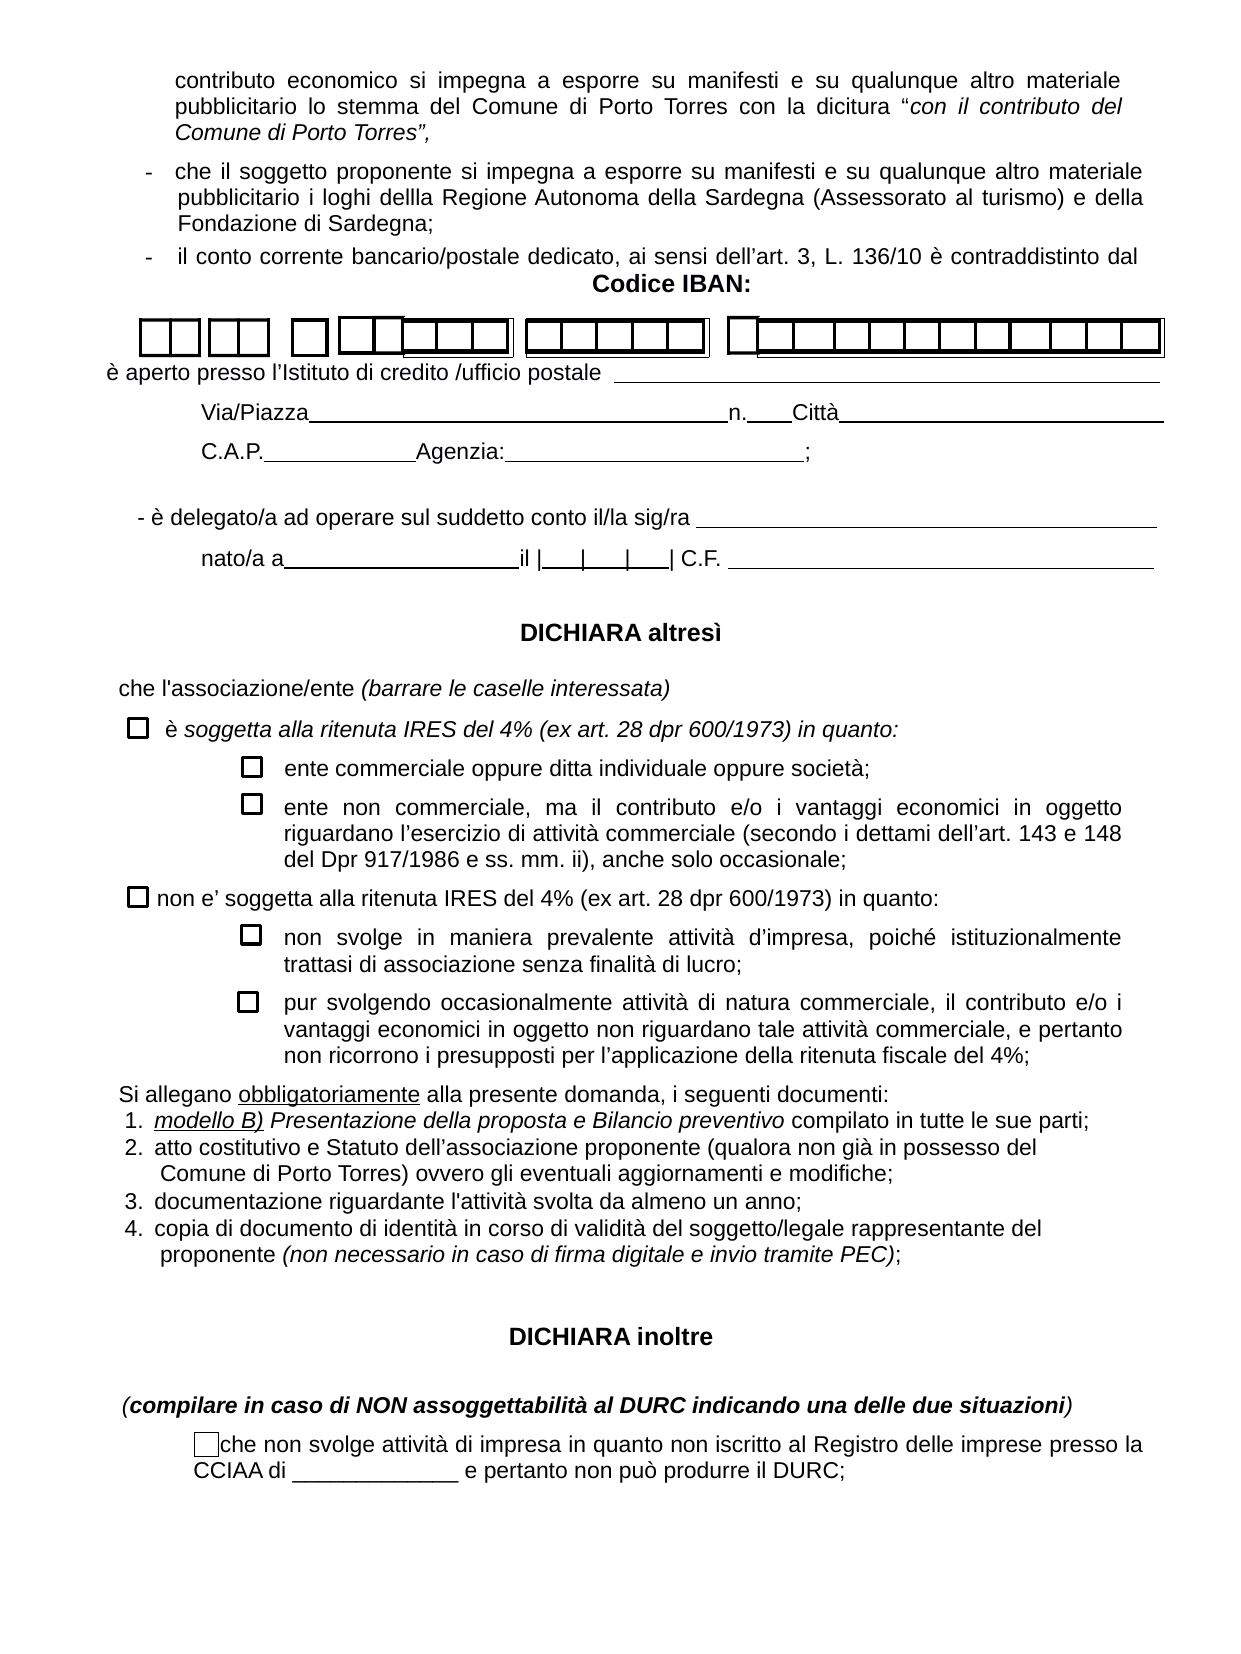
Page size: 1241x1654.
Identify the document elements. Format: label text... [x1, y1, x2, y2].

list copia di documento di identità in corso di validità del soggetto/legale rappresentante del proponente (non necessario in caso di firma digitale e invio tramite PEC); [124, 1215, 1122, 1268]
table_header [634, 323, 666, 349]
text Via/Piazza n. Città [201, 398, 1144, 425]
list atto costitutivo e Statuto dell’associazione proponente (qualora non già in possesso del Comune di Porto Torres) ovvero gli eventuali aggiornamenti e modifiche; [124, 1134, 1122, 1186]
table_header [528, 323, 560, 349]
list modello B) Presentazione della proposta e Bilancio preventivo compilato in tutte le sue parti; [124, 1107, 1144, 1134]
text ente non commerciale, ma il contributo e/o i vantaggi economici in oggetto riguardano l’esercizio di attività commerciale (secondo i dettami dell’art. 143 e 148 del Dpr 917/1986 e ss. mm. ii), anche solo occasionale; [284, 794, 1123, 873]
text DICHIARA inoltre [106, 1322, 1123, 1350]
text che non svolge attività di impresa in quanto non iscritto al Registro delle imprese presso la CCIAA di _____________ e pertanto non può produrre il DURC; [193, 1431, 1144, 1484]
table_header [836, 323, 868, 349]
table_header [598, 323, 631, 349]
table_header [795, 323, 833, 349]
table_header [438, 323, 471, 349]
text pur svolgendo occasionalmente attività di natura commerciale, il contributo e/o i vantaggi economici in oggetto non riguardano tale attività commerciale, e pertanto non ricorrono i presupposti per l’applicazione della ritenuta fiscale del 4%; [284, 989, 1123, 1068]
table_header [906, 323, 938, 349]
text non svolge in maniera prevalente attività d’impresa, poiché istituzionalmente trattasi di associazione senza finalità di lucro; [284, 924, 1122, 977]
subtitle DICHIARA altresì [295, 618, 947, 647]
table_header [1123, 323, 1158, 349]
subtitle Codice IBAN: [199, 269, 1144, 298]
text è soggetta alla ritenuta IRES del 4% (ex art. 28 dpr 600/1973) in quanto: [165, 716, 1144, 742]
list che il soggetto proponente si impegna a esporre su manifesti e su qualunque altro materiale pubblicitario i loghi dellla Regione Autonoma della Sardegna (Assessorato al turismo) e della Fondazione di Sardegna; [145, 158, 1144, 237]
text nato/a a il | | | | C.F. [201, 544, 1144, 571]
text Si allegano obbligatoriamente alla presente domanda, i seguenti documenti: [118, 1081, 1144, 1107]
text ente commerciale oppure ditta individuale oppure società; [284, 755, 1144, 781]
list - è delegato/a ad operare sul suddetto conto il/la sig/ra [137, 504, 1144, 530]
table_header [563, 323, 595, 349]
table_header [404, 323, 435, 349]
text è aperto presso l’Istituto di credito /ufficio postale [106, 332, 1144, 385]
text non e’ soggetta alla ritenuta IRES del 4% (ex art. 28 dpr 600/1973) in quanto: [157, 885, 1144, 912]
list il conto corrente bancario/postale dedicato, ai sensi dell’art. 3, L. 136/10 è contraddistinto dal [145, 243, 1144, 269]
table_header [941, 323, 974, 349]
text C.A.P. Agenzia: ; [201, 438, 1144, 464]
table_header [1052, 323, 1085, 349]
table_header [474, 323, 506, 349]
table_header [1012, 323, 1049, 349]
table_header [871, 323, 903, 349]
table_header [669, 323, 702, 349]
table_header [759, 323, 792, 349]
list contributo economico si impegna a esporre su manifesti e su qualunque altro materiale pubblicitario lo stemma del Comune di Porto Torres con la dicitura “con il contributo del Comune di Porto Torres”, [137, 67, 1122, 146]
text (compilare in caso di NON assoggettabilità al DURC indicando una delle due situazioni) [50, 1392, 1144, 1418]
table_header [977, 323, 1008, 349]
text che l'associazione/ente (barrare le caselle interessata) [118, 675, 1144, 702]
table_header [1088, 323, 1120, 349]
list documentazione riguardante l'attività svolta da almeno un anno; [124, 1186, 1144, 1215]
